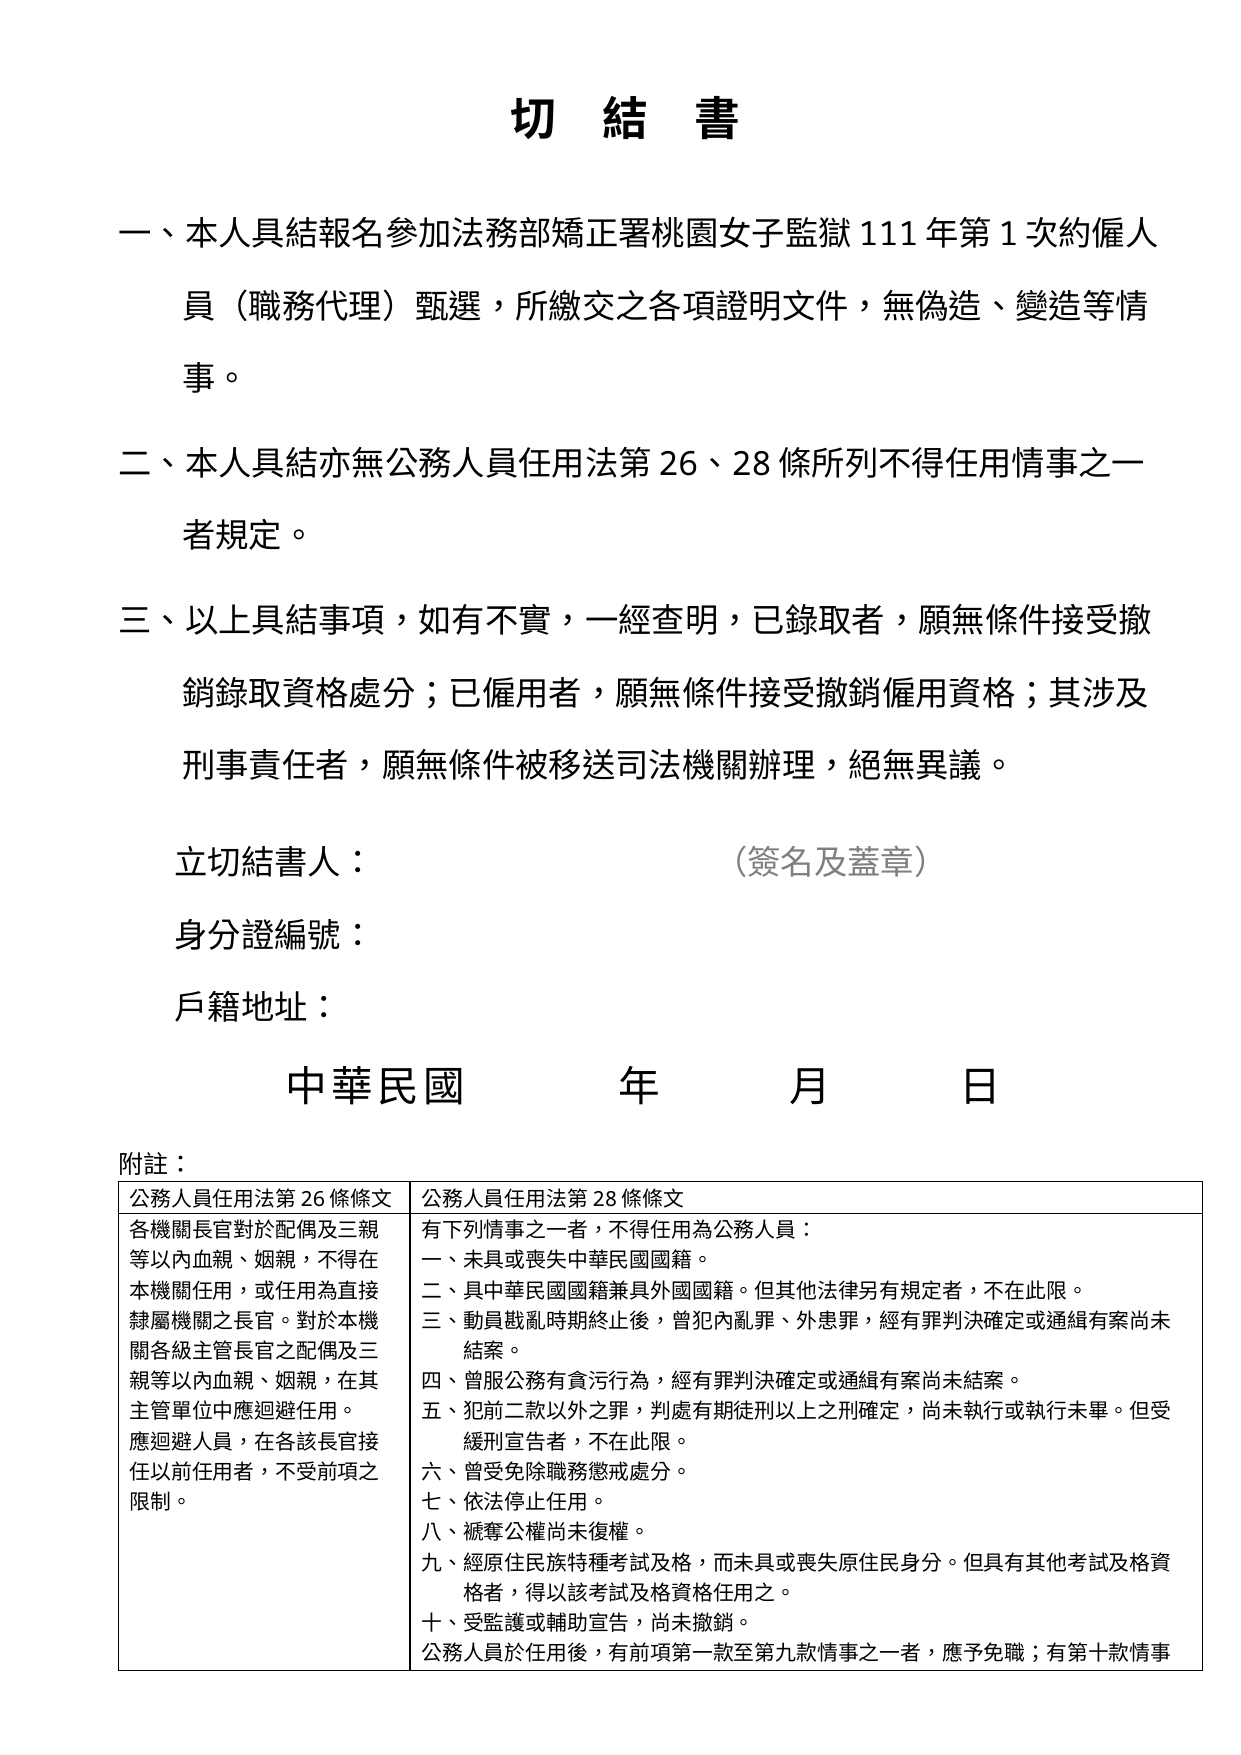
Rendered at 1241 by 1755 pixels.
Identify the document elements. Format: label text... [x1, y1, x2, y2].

table_header 公務人員任用法第26條條文 [119, 1182, 409, 1212]
table_header 公務人員任用法第28條條文 [411, 1182, 1202, 1212]
text 附註： [118, 1143, 1169, 1181]
text 三、以上具結事項，如有不實，一經查明，已錄取者，願無條件接受撤銷錄取資格處分；已僱用者，願無條件接受撤銷僱用資格；其涉及刑事責任者，願無條件被移送司法機關辦理，絕無異議。 [118, 594, 1169, 787]
text 切 結 書 [343, 83, 907, 149]
text 立切結書人： （簽名及蓋章） [174, 836, 1019, 884]
text 身分證編號： [174, 908, 963, 957]
text 中華民國 年 月 日 [181, 1053, 1107, 1113]
table_cell 各機關長官對於配偶及三親等以內血親、姻親，不得在本機關任用，或任用為直接隸屬機關之長官。對於本機關各級主管長官之配偶及三親等以內血親、姻親，在其主管單位中應迴避任用。 應迴避人員，在各該長官接任以前任用者，不受前項之限制。 [119, 1214, 409, 1670]
table_cell 有下列情事之一者，不得任用為公務人員： 一、未具或喪失中華民國國籍。 二、具中華民國國籍兼具外國國籍。但其他法律另有規定者，不在此限。 三、動員戡亂時期終止後，曾犯內亂罪、外患罪，經有罪判決確定或通緝有案尚未 結案。 四、曾服公務有貪污行為，經有罪判決確定或通緝有案尚未結案。 五、犯前二款以外之罪，判處有期徒刑以上之刑確定，尚未執行或執行未畢。但受 緩刑宣告者，不在此限。 六、曾受免除職務懲戒處分。 七、依法停止任用。 八、褫奪公權尚未復權。 九、經原住民族特種考試及格，而未具或喪失原住民身分。但具有其他考試及格資 格者，得以該考試及格資格任用之。 十、受監護或輔助宣告，尚未撤銷。 公務人員於任用後，有前項第一款至第九款情事之一者，應予免職；有第十款情事 [411, 1214, 1202, 1670]
text 二、本人具結亦無公務人員任用法第26、28條所列不得任用情事之一者規定。 [118, 437, 1169, 557]
text 一、本人具結報名參加法務部矯正署桃園女子監獄111年第1次約僱人員（職務代理）甄選，所繳交之各項證明文件，無偽造、變造等情事。 [118, 207, 1169, 400]
text 戶籍地址： [174, 981, 963, 1029]
